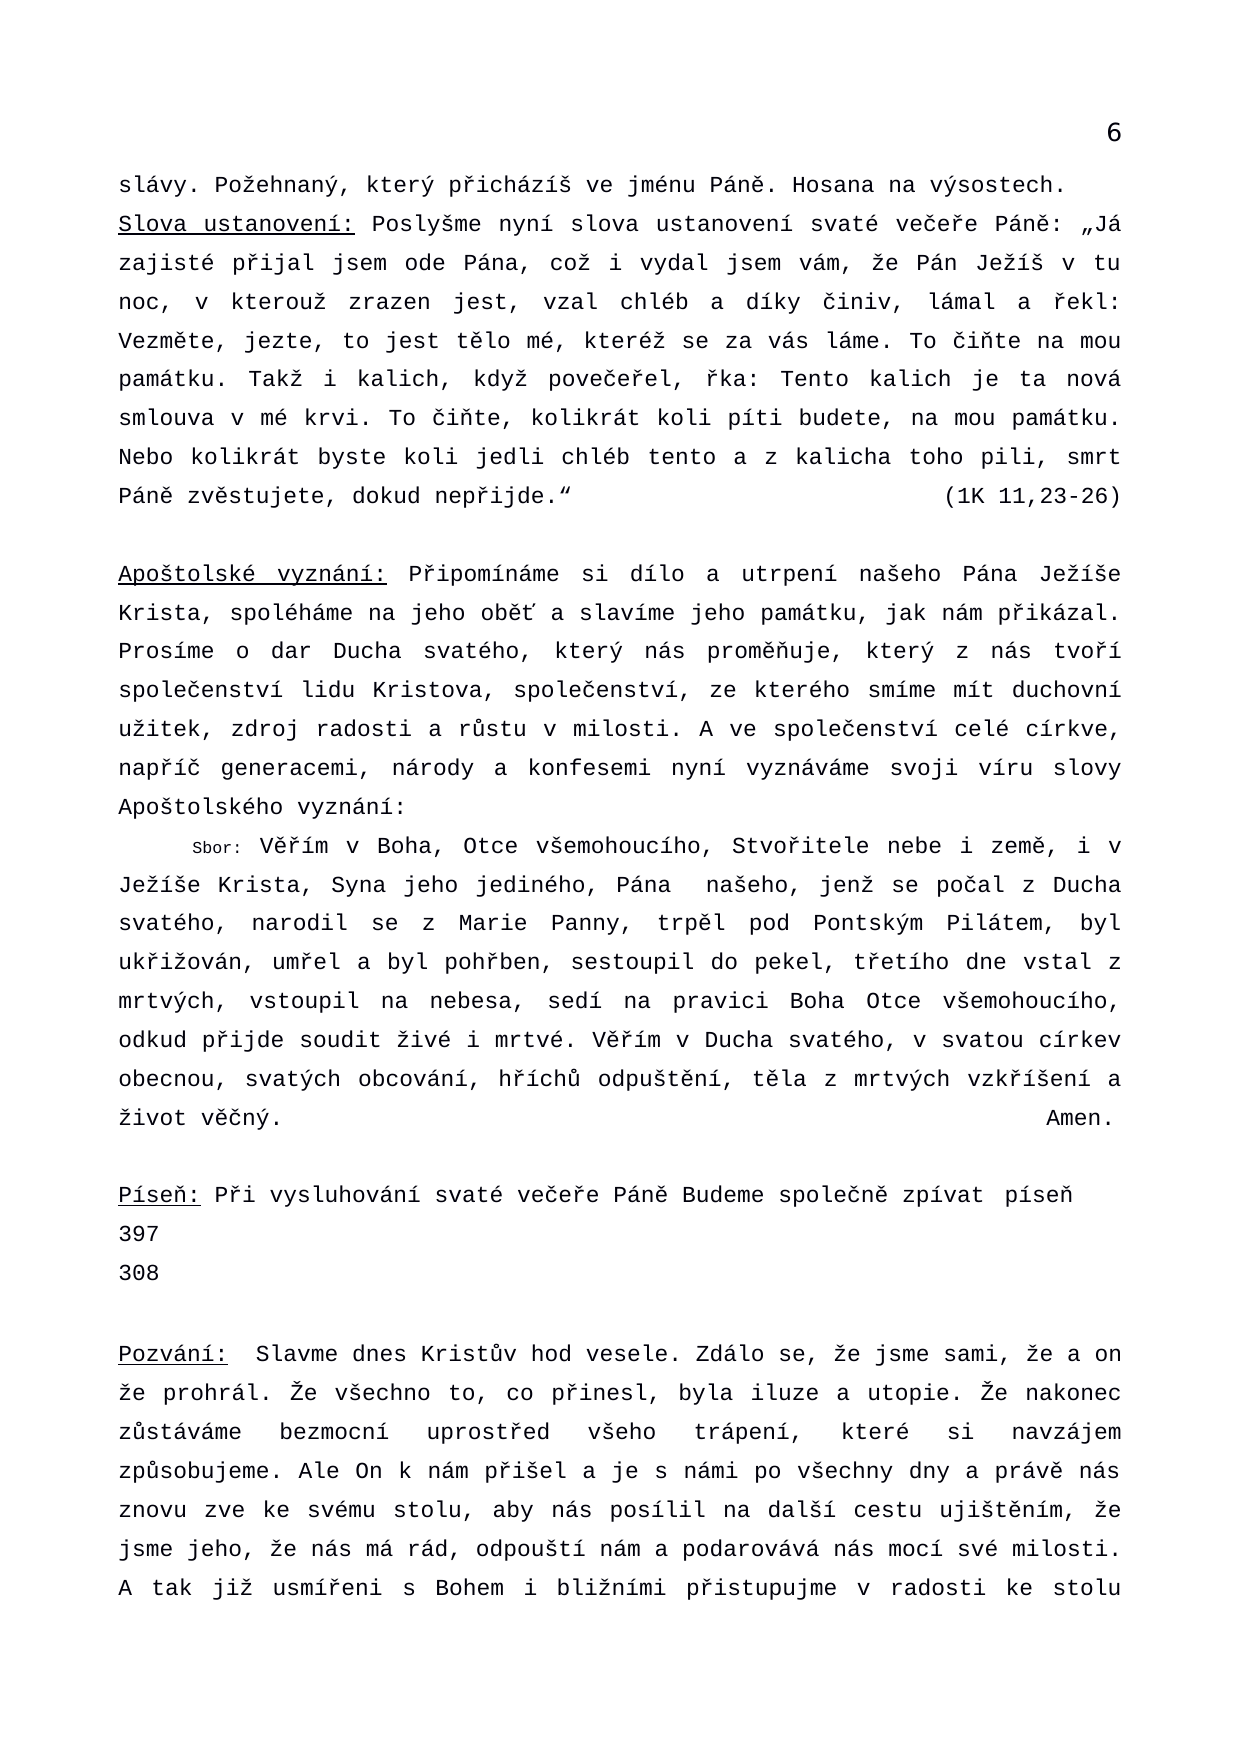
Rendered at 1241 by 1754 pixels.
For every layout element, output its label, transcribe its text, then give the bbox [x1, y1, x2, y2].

text Sbor: Věřím v Boha, Otce všemohoucího, Stvořitele nebe i země, i v Ježíše Krista, Syna jeho jediného, Pána našeho, jenž se počal z Ducha svatého, narodil se z Marie Panny, trpěl pod Pontským Pilátem, byl ukřižován, umřel a byl pohřben, sestoupil do pekel, třetího dne vstal z mrtvých, vstoupil na nebesa, sedí na pravici Boha Otce všemohoucího, odkud přijde soudit živé i mrtvé. Věřím v Ducha svatého, v svatou církev obecnou, svatých obcování, hříchů odpuštění, těla z mrtvých vzkříšení a život věčný. Amen. [118, 834, 1122, 1132]
text 308 [118, 1261, 1122, 1287]
text slávy. Požehnaný, který přicházíš ve jménu Páně. Hosana na výsostech. [118, 173, 1122, 199]
text 397 [118, 1223, 1122, 1248]
text Slova ustanovení: Poslyšme nyní slova ustanovení svaté večeře Páně: „Já zajisté přijal jsem ode Pána, což i vydal jsem vám, že Pán Ježíš v tu noc, v kterouž zrazen jest, vzal chléb a díky činiv, lámal a řekl: Vezměte, jezte, to jest tělo mé, kteréž se za vás láme. To čiňte na mou památku. Takž i kalich, když povečeřel, řka: Tento kalich je ta nová smlouva v mé krvi. To čiňte, kolikrát koli píti budete, na mou památku. Nebo kolikrát byste koli jedli chléb tento a z kalicha toho pili, smrt Páně zvěstujete, dokud nepřijde.“ (1K 11,23-26) [118, 212, 1122, 510]
text Píseň: Při vysluhování svaté večeře Páně Budeme společně zpívat píseň [118, 1184, 1122, 1210]
text Apoštolské vyznání: Připomínáme si dílo a utrpení našeho Pána Ježíše Krista, spoléháme na jeho oběť a slavíme jeho památku, jak nám přikázal. Prosíme o dar Ducha svatého, který nás proměňuje, který z nás tvoří společenství lidu Kristova, společenství, ze kterého smíme mít duchovní užitek, zdroj radosti a růstu v milosti. A ve společenství celé církve, napříč generacemi, národy a konfesemi nyní vyznáváme svoji víru slovy Apoštolského vyznání: [118, 562, 1122, 821]
text Pozvání: Slavme dnes Kristův hod vesele. Zdálo se, že jsme sami, že a on že prohrál. Že všechno to, co přinesl, byla iluze a utopie. Že nakonec zůstáváme bezmocní uprostřed všeho trápení, které si navzájem způsobujeme. Ale On k nám přišel a je s námi po všechny dny a právě nás znovu zve ke svému stolu, aby nás posílil na další cestu ujištěním, že jsme jeho, že nás má rád, odpouští nám a podarovává nás mocí své milosti. A tak již usmířeni s Bohem i bližními přistupujme v radosti ke stolu [118, 1343, 1122, 1602]
